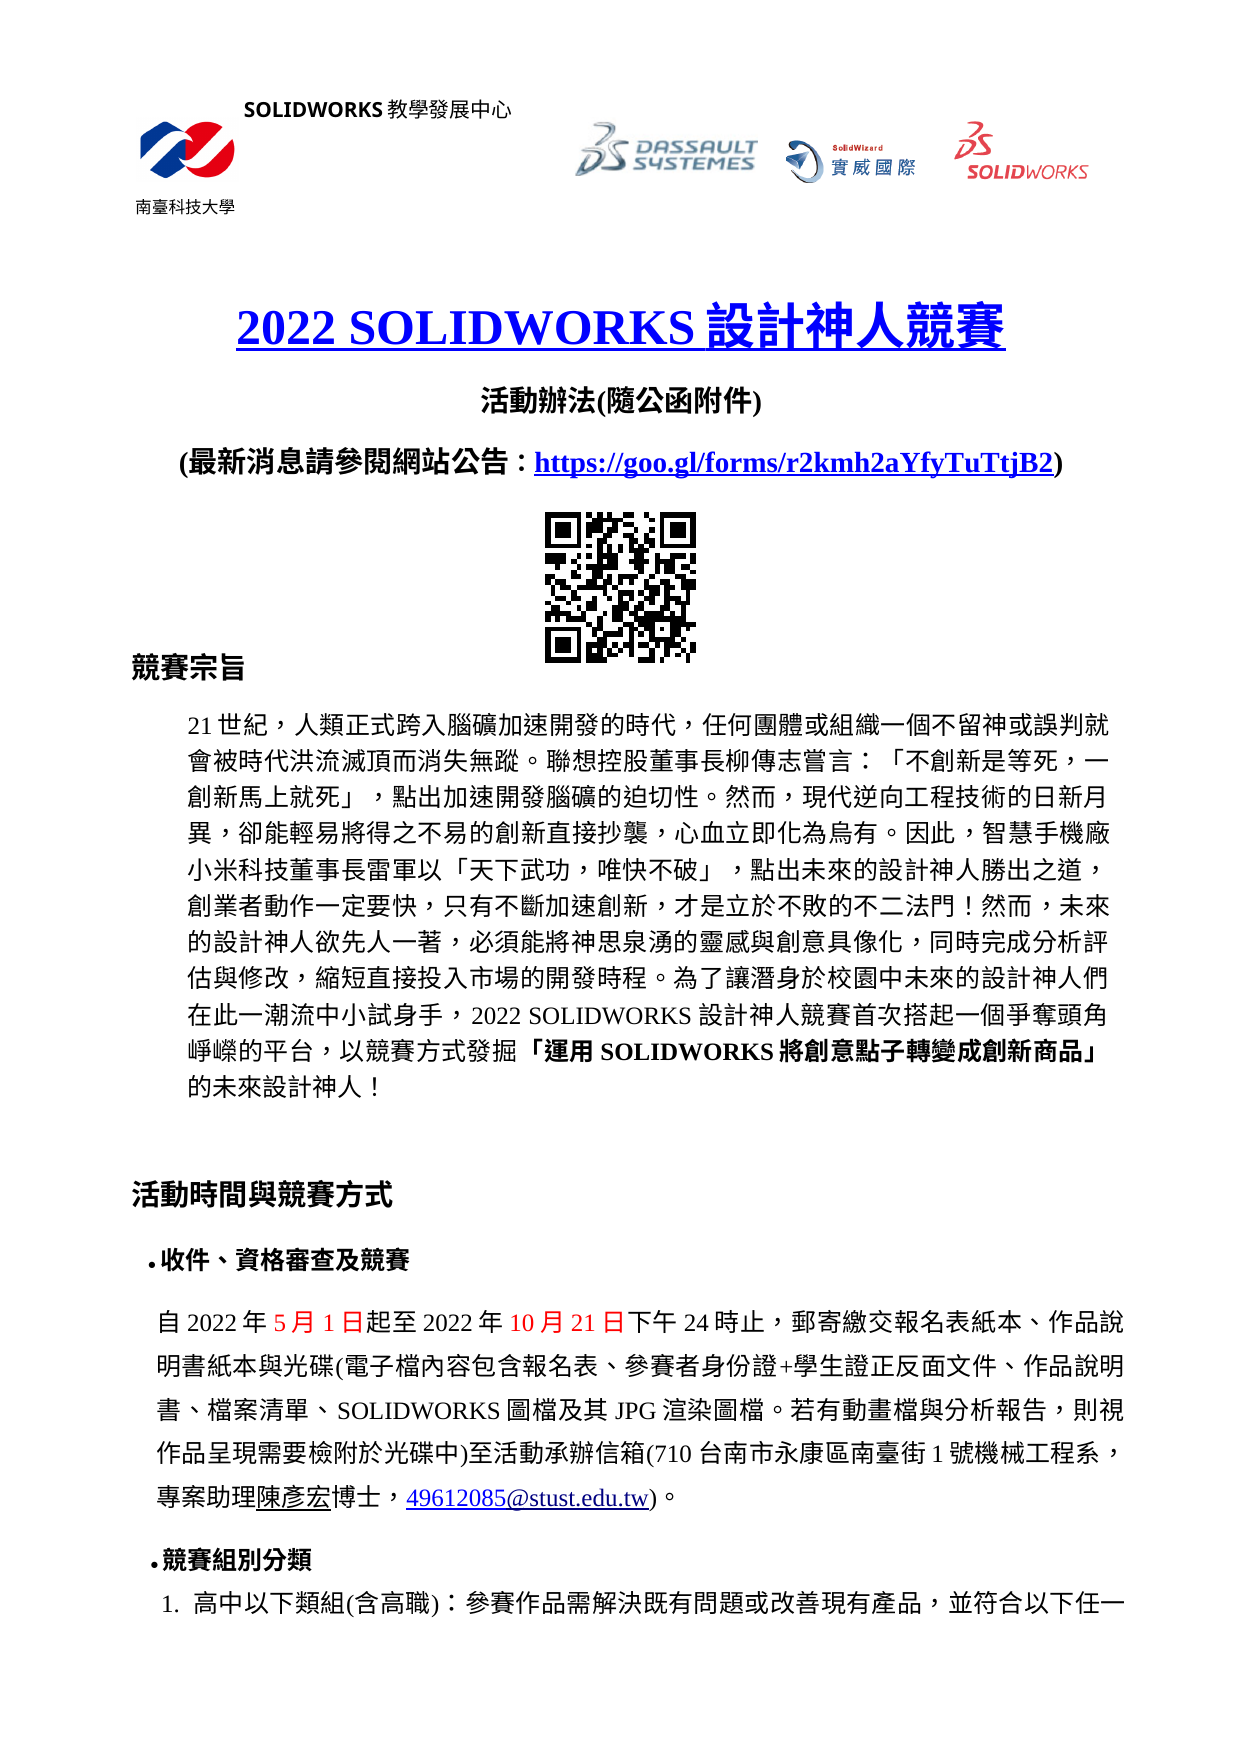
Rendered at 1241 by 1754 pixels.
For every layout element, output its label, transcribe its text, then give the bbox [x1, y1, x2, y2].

table_header 活動時間與競賽方式 ● 收件、資格審查及競賽 自2022年5月1日起至2022年10月21日下午24時止，郵寄繳交報名表紙本、作品說明書紙本與光碟(電子檔內容包含報名表、參賽者身份證+學生證正反面文件、作品說明書、檔案清單、SOLIDWORKS圖檔及其JPG渲染圖檔。若有動畫檔與分析報告，則視作品呈現需要檢附於光碟中)至活動承辦信箱(710 台南市永康區南臺街1號機械工程系，專案助理陳彥宏博士，49612085@stust.edu.tw)。 ● 競賽組別分類 1. 高中以下類組(含高職)：參賽作品需解決既有問題或改善現有產品，並符合以下任一屬性 (1) 日常生活 (2) 特定產業 2. 大專以上類組(含研究所)：參賽作品需解決既有問題或改善現有產品，並符合以下任一屬性 (1) 日常生活 (2) 特定產業 (3) 創新技術 ● 競賽結果公布與頒獎典禮 2022年11月11日公布競賽入圍結果，前三名得獎者於2022年11月19日上午10時至南臺科技大學參加頒獎典禮(典禮可能適度調整以因應疫情變化)，需進行5分鐘簡報講解。得獎名次將於頒獎當天11月19日當場揭露，得獎團隊需至少推派至少兩位隊員(可含指導老師)參加頒獎典禮，未出席者視同自動放棄，將取消其得獎資格。(如遇颱風或地震等不可抗力之天災，得順延一週舉行) 參賽資格 舉凡熟稔SOLIDWORKS的在校學生(2022年10月前仍保留學籍者)皆歡迎組隊報名參加。每隊人數以1~4人為限，每隊需設有隊長一名，以及1~2位指導老師，並以隊長作為聯絡窗口。 繳交文件與資料 收件及資格審查 1. 2022 SOLIDWORKS設計神人競賽報名表 (電子檔) ● 報名表單下載路徑： 南臺科技大學首頁→學術單位→機械工程系→最新消息→競賽相關訊息→2022 SOLIDWORKS設計神人競賽 2. 參賽資格證明：學生證與身分證正反面數位照片 (電子檔，可掃描或手機拍攝，但內容須清晰。) 備註：此資料僅為確認參賽資格，主辦單位承諾將不挪作他用。 3. 光碟封面請註明：隊伍名稱、組員姓名、指導老師姓名  ● 請將所有資料(電子檔內容包含報名表、參賽者身份證明文件、作品說明書、檔案清單、SOLIDWORKS圖檔及其JPG渲染圖檔。若有動畫檔、實體影像與分析報告，則視作品呈現需要檢附於光碟中)整合為一份資料夾，名稱請註明：2022 SOLIDWORKS設計神人競賽-隊伍名稱-隊長姓名，連同書面資料(報名表與作品說明書紙本)寄至承辦人專案助理陳彥宏博士信箱(地址：710 臺南市永康區南臺街1號機械工程系)。 注意事項： (1) 作品說明書以A4大小10頁為限，格式綱目如下 (I) 封面: 作品、隊伍與組員名稱 (II) 創作理念 (III) 設計內涵與圖面(或實體)解說 (IV) 實際應用與延伸價值性 (2) JPG渲染圖檔將作為最終決選評審評定的參考資料之一 (3) 動畫檔尺寸為4:3，影片長度3分鐘以內 (4) 提供分析報告者可獲得初選總分1至3分的加分，依報告內容完整度而定 (5) 實體組須以至少6張各種角度相機拍攝的影像檔展現，而實體成品得以3D 列印施作 評審標準 ● 資格審查及評審方式 1. 參賽者資格以書面審查為主，除了鼓勵參賽者預先上網登錄以加速審核資格之外，同時宜確認是否以合法SOLIDWORKS軟體產出作品。參賽作品內容審查則以參賽隊伍電子檔進行實質審查，實體作品須以至少6張各種角度相機拍攝的影像檔展現，針對設計與分析完整性、創作議題與精神、技術創新與新穎性、可製造性與價值等，進行評審參賽作品之作業。設計類作品如有實體作品或分析文件內容者，享有額外加分之優待。 2. 預計11月11日公佈獲獎團隊(不公告名次)，並以e-mail寄送獲獎通知書和頒獎典禮說明。獲獎團隊請於收到通知書之日起至11月16日下午24時止，繳交頒獎典禮參加人員名單。 ● 評審內容與評分標準 1. 創新性(40%) 2. 完整性(10%) 3. 技術難易度(20%) 4. 實際應用與延伸價值性(30%) 評選過程中，各項分數加總後，依總分高低排序。頒獎當天得獎者得將實體(高中組可以3D列印成品)陳列展示。參加大專組競賽的團隊，若有繳交分析報告者，將視報告內容的完整性，總分加1至3分。若評選結果有兩件以上同分，則由評審委員決議，評選出得獎隊伍。 獎勵辦法 高中以下組(實體或3D列印呈現，可額外加分) 1. 金牌獎一名，獎金伍仟元、團隊各員及指導老師頒發「2022 SOLIDWORKS設計神人競賽國高中/高職組 金牌獎」獎狀乙只。 2. 銀牌獎二名，獎金貳仟元、團隊各員及指導老師頒發「2022 SOLIDWORKS設計神人競賽國高中/高職組 銀牌獎」獎狀乙只。 3. 銅牌獎三名，獎金壹仟元、團隊各員及指導老師頒發「2022 SOLIDWORKS設計神人競賽國高中以下類組 銅牌獎」獎狀乙只。 4. 優選獎一名，團隊各員及指導老師頒發「2022 SOLIDWORKS設計神人競賽國高中以下類組 優選獎」獎狀乙只。 5. 佳作獎若干名，每隊團隊各員及指導老師頒發「2022 SOLIDWORKS設計神人競賽國高中以下類組 佳作獎」獎狀乙只。 大專以上組(實體或3D列印呈現，可額外加分) 1. 金牌獎一名，獎金玖仟元、學生團隊各員及指導老師頒發「2022 SOLIDWORKS設計神人競賽大專以上設計類組 金牌獎」獎狀乙只。 2. 銀牌獎二名，獎金伍仟元、學生團隊各員及指導老師頒發「2022 SOLIDWORKS設計神人競賽大專以上設計類組 銀牌獎」獎狀乙只。 3. 銅牌獎三名，獎金貳仟元、學生團隊各員及指導老師頒發「2022 SOLIDWORKS設計神人競賽大專以上設計類組 銅牌獎」獎狀乙只。 4. 優選獎一名，學生團隊各員及指導老師頒發「2022 SOLIDWORKS設計神人競賽大專以上設計類組 優選獎」獎狀乙只。 5. 佳作獎若干名，每隊團隊各員及指導老師頒發「2022 SOLIDWORKS設計神人競賽大專以上設計類組 佳作獎」獎狀乙只。 贊助單位 實威國際股份有限公司 主辦單位 南臺科技大學工學院機械工程系SOLIDWORKS教學發展中心 聯絡電話：06-2533131轉3546或手機0933669581，陳彥宏博士， E-mail：49612085@stust.edu.tw 注意事項 ● 參賽者於活動前皆需詳細閱讀「活動辦法」，並且接受本活動辦法之各項規定。若有登錄資料不實或違反本活動各項規範者，即自動喪失參加資格；如為得獎者，將取消其得獎資格。 ● 參賽者於活動期間內，請密切注意競賽官網公告及所提供之聯絡電子信箱訊息。 ● 參賽者須確保軟體與作品版權之合法性，並確實為所屬之作品，不得有冒用或盜用任何第三人之資料，如有不實情事將被取消參賽資格，一切法律責任概由參賽者自行負責。 ● 參賽者投稿作品之著作權將同意提供主辦單位做為日後活動之轉載刊登、連結或引述部份內容之使用。並且同意主辦單位將您的真實姓名、郵寄地址及聯絡電話做為贈獎(寄)發資料處理之用。 ● 如本活動因不可抗力之因素無法執行時，主辦單位有權決定取消、終止、修改或暫停本活動與延遲得獎公告。 ● 本辦法如有未盡事宜，得隨時補充或修正，將以主辦單位通知及競賽官網最新公告為準；主辦單位對於活動內容及獎項保有修改及最後解釋之權利。 ● 獲獎隊伍之健保補充費會自動由贊助經費中預先提撥，而獎金則以現金或禮券發放。 [131, 1151, 1126, 1620]
picture [525, 491, 717, 684]
text 2022 SOLIDWORKS設計神人競賽 [131, 287, 1110, 359]
picture [574, 117, 759, 179]
text (最新消息請參閱網站公告：https://goo.gl/forms/r2kmh2aYfyTuTtjB2) [131, 439, 1110, 481]
picture [135, 117, 239, 182]
picture [783, 117, 1091, 185]
text 活動辦法(隨公函附件) [131, 378, 1110, 420]
